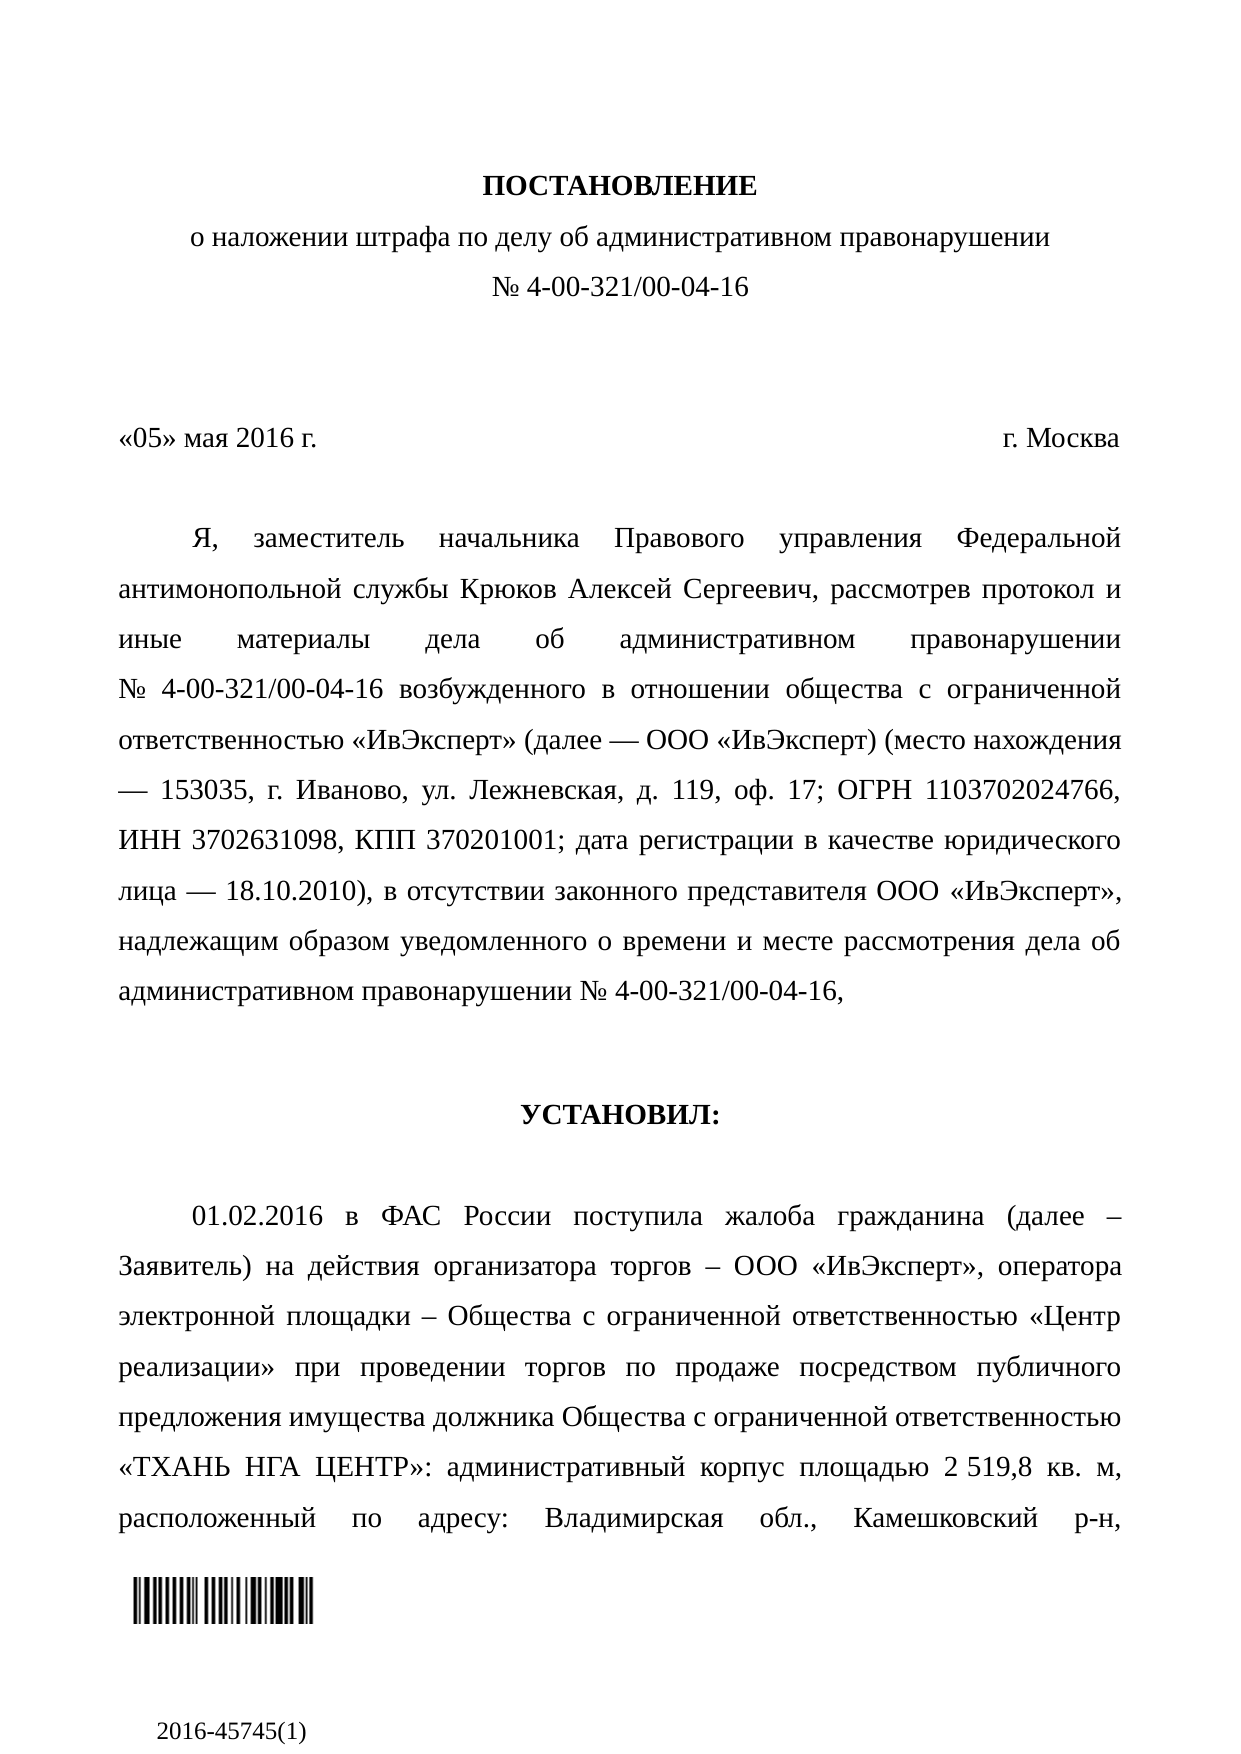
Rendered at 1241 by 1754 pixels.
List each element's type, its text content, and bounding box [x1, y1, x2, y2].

text «05» мая 2016 г. г. Москва [118, 420, 1122, 453]
text 01.02.2016 в ФАС России поступила жалоба гражданина (далее – Заявитель) на действия организатора торгов – ООО «ИвЭксперт», оператора электронной площадки – Общества с ограниченной ответственностью «Центр реализации» при проведении торгов по продаже посредством публичного предложения имущества должника Общества с ограниченной ответственностью «ТХАНЬ НГА ЦЕНТР»: административный корпус площадью 2 519,8 кв. м, расположенный по адресу: Владимирская обл., Камешковский р-н, [118, 1198, 1122, 1533]
text Я, заместитель начальника Правового управления Федеральной антимонопольной службы Крюков Алексей Сергеевич, рассмотрев протокол и иные материалы дела об административном правонарушении № 4-00-321/00-04-16 возбужденного в отношении общества с ограниченной ответственностью «ИвЭксперт» (далее — ООО «ИвЭксперт) (место нахождения — 153035, г. Иваново, ул. Лежневская, д. 119, оф. 17; ОГРН 1103702024766, ИНН 3702631098, КПП 370201001; дата регистрации в качестве юридического лица — 18.10.2010), в отсутствии законного представителя ООО «ИвЭксперт», надлежащим образом уведомленного о времени и месте рассмотрения дела об административном правонарушении № 4-00-321/00-04-16, [118, 521, 1122, 1007]
text № 4-00-321/00-04-16 [118, 269, 1122, 303]
text УСТАНОВИЛ: [118, 1097, 1122, 1131]
picture [118, 1577, 331, 1624]
text о наложении штрафа по делу об административном правонарушении [118, 219, 1122, 252]
text ПОСТАНОВЛЕНИЕ [118, 168, 1122, 202]
